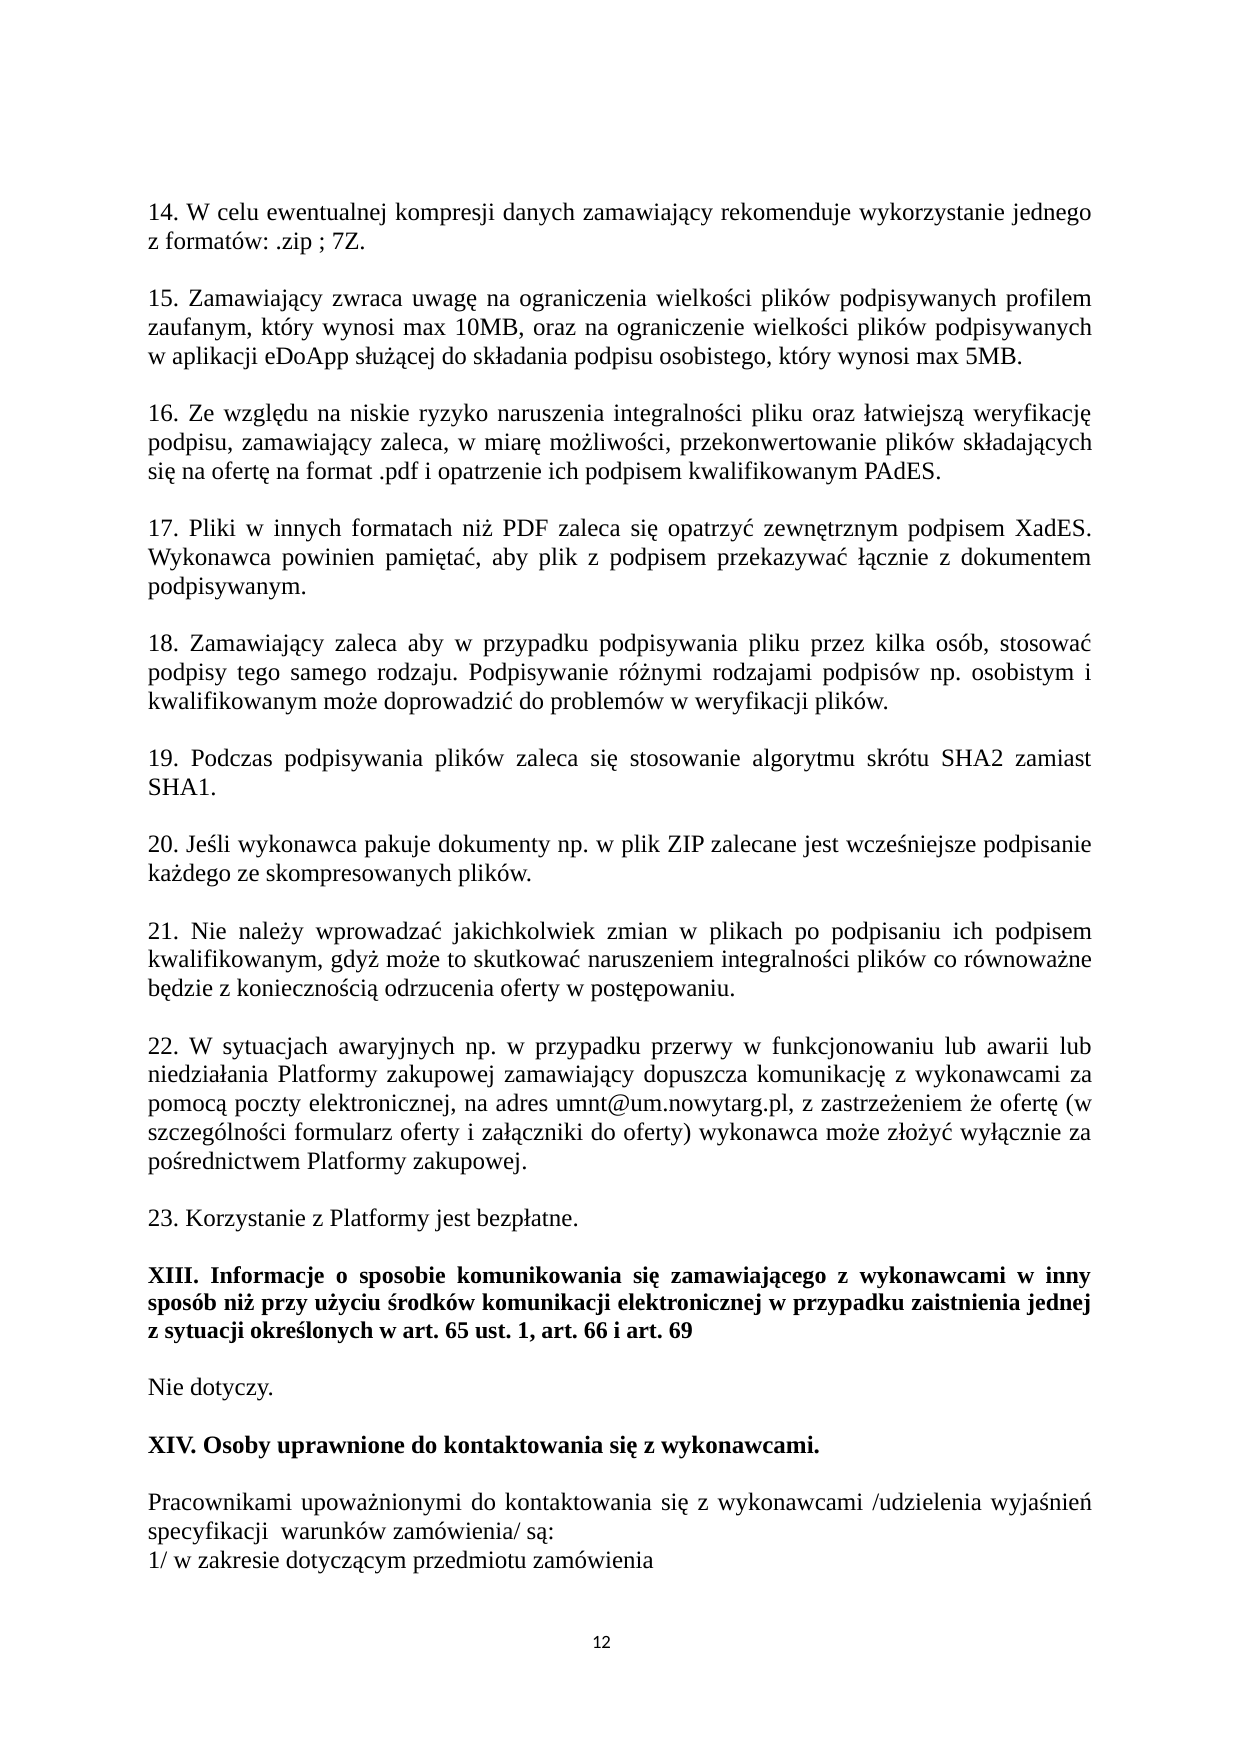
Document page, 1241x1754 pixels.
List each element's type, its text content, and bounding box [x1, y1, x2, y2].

text 20. Jeśli wykonawca pakuje dokumenty np. w plik ZIP zalecane jest wcześniejsze podpisanie każdego ze skompresowanych plików. [148, 829, 1093, 887]
text Nie dotyczy. [148, 1372, 1093, 1401]
text 16. Ze względu na niskie ryzyko naruszenia integralności pliku oraz łatwiejszą weryfikację podpisu, zamawiający zaleca, w miarę możliwości, przekonwertowanie plików składających się na ofertę na format .pdf i opatrzenie ich podpisem kwalifikowanym PAdES. [148, 398, 1093, 484]
text 18. Zamawiający zaleca aby w przypadku podpisywania pliku przez kilka osób, stosować podpisy tego samego rodzaju. Podpisywanie różnymi rodzajami podpisów np. osobistym i kwalifikowanym może doprowadzić do problemów w weryfikacji plików. [148, 628, 1093, 714]
text 17. Pliki w innych formatach niż PDF zaleca się opatrzyć zewnętrznym podpisem XadES. Wykonawca powinien pamiętać, aby plik z podpisem przekazywać łącznie z dokumentem podpisywanym. [148, 513, 1093, 599]
text 21. Nie należy wprowadzać jakichkolwiek zmian w plikach po podpisaniu ich podpisem kwalifikowanym, gdyż może to skutkować naruszeniem integralności plików co równoważne będzie z koniecznością odrzucenia oferty w postępowaniu. [148, 916, 1093, 1002]
text 22. W sytuacjach awaryjnych np. w przypadku przerwy w funkcjonowaniu lub awarii lub niedziałania Platformy zakupowej zamawiający dopuszcza komunikację z wykonawcami za pomocą poczty elektronicznej, na adres umnt@um.nowytarg.pl, z zastrzeżeniem że ofertę (w szczególności formularz oferty i załączniki do oferty) wykonawca może złożyć wyłącznie za pośrednictwem Platformy zakupowej. [148, 1031, 1093, 1174]
text 15. Zamawiający zwraca uwagę na ograniczenia wielkości plików podpisywanych profilem zaufanym, który wynosi max 10MB, oraz na ograniczenie wielkości plików podpisywanych w aplikacji eDoApp służącej do składania podpisu osobistego, który wynosi max 5MB. [148, 283, 1093, 369]
text 23. Korzystanie z Platformy jest bezpłatne. [148, 1203, 1093, 1232]
text 19. Podczas podpisywania plików zaleca się stosowanie algorytmu skrótu SHA2 zamiast SHA1. [148, 743, 1093, 801]
text XIV. Osoby uprawnione do kontaktowania się z wykonawcami. [148, 1430, 1093, 1459]
text XIII. Informacje o sposobie komunikowania się zamawiającego z wykonawcami w inny sposób niż przy użyciu środków komunikacji elektronicznej w przypadku zaistnienia jednej z sytuacji określonych w art. 65 ust. 1, art. 66 i art. 69 [148, 1261, 1093, 1344]
text Pracownikami upoważnionymi do kontaktowania się z wykonawcami /udzielenia wyjaśnień specyfikacji warunków zamówienia/ są: [148, 1487, 1093, 1545]
text 1/ w zakresie dotyczącym przedmiotu zamówienia [148, 1545, 1093, 1574]
text 14. W celu ewentualnej kompresji danych zamawiający rekomenduje wykorzystanie jednego z formatów: .zip ; 7Z. [148, 197, 1093, 254]
